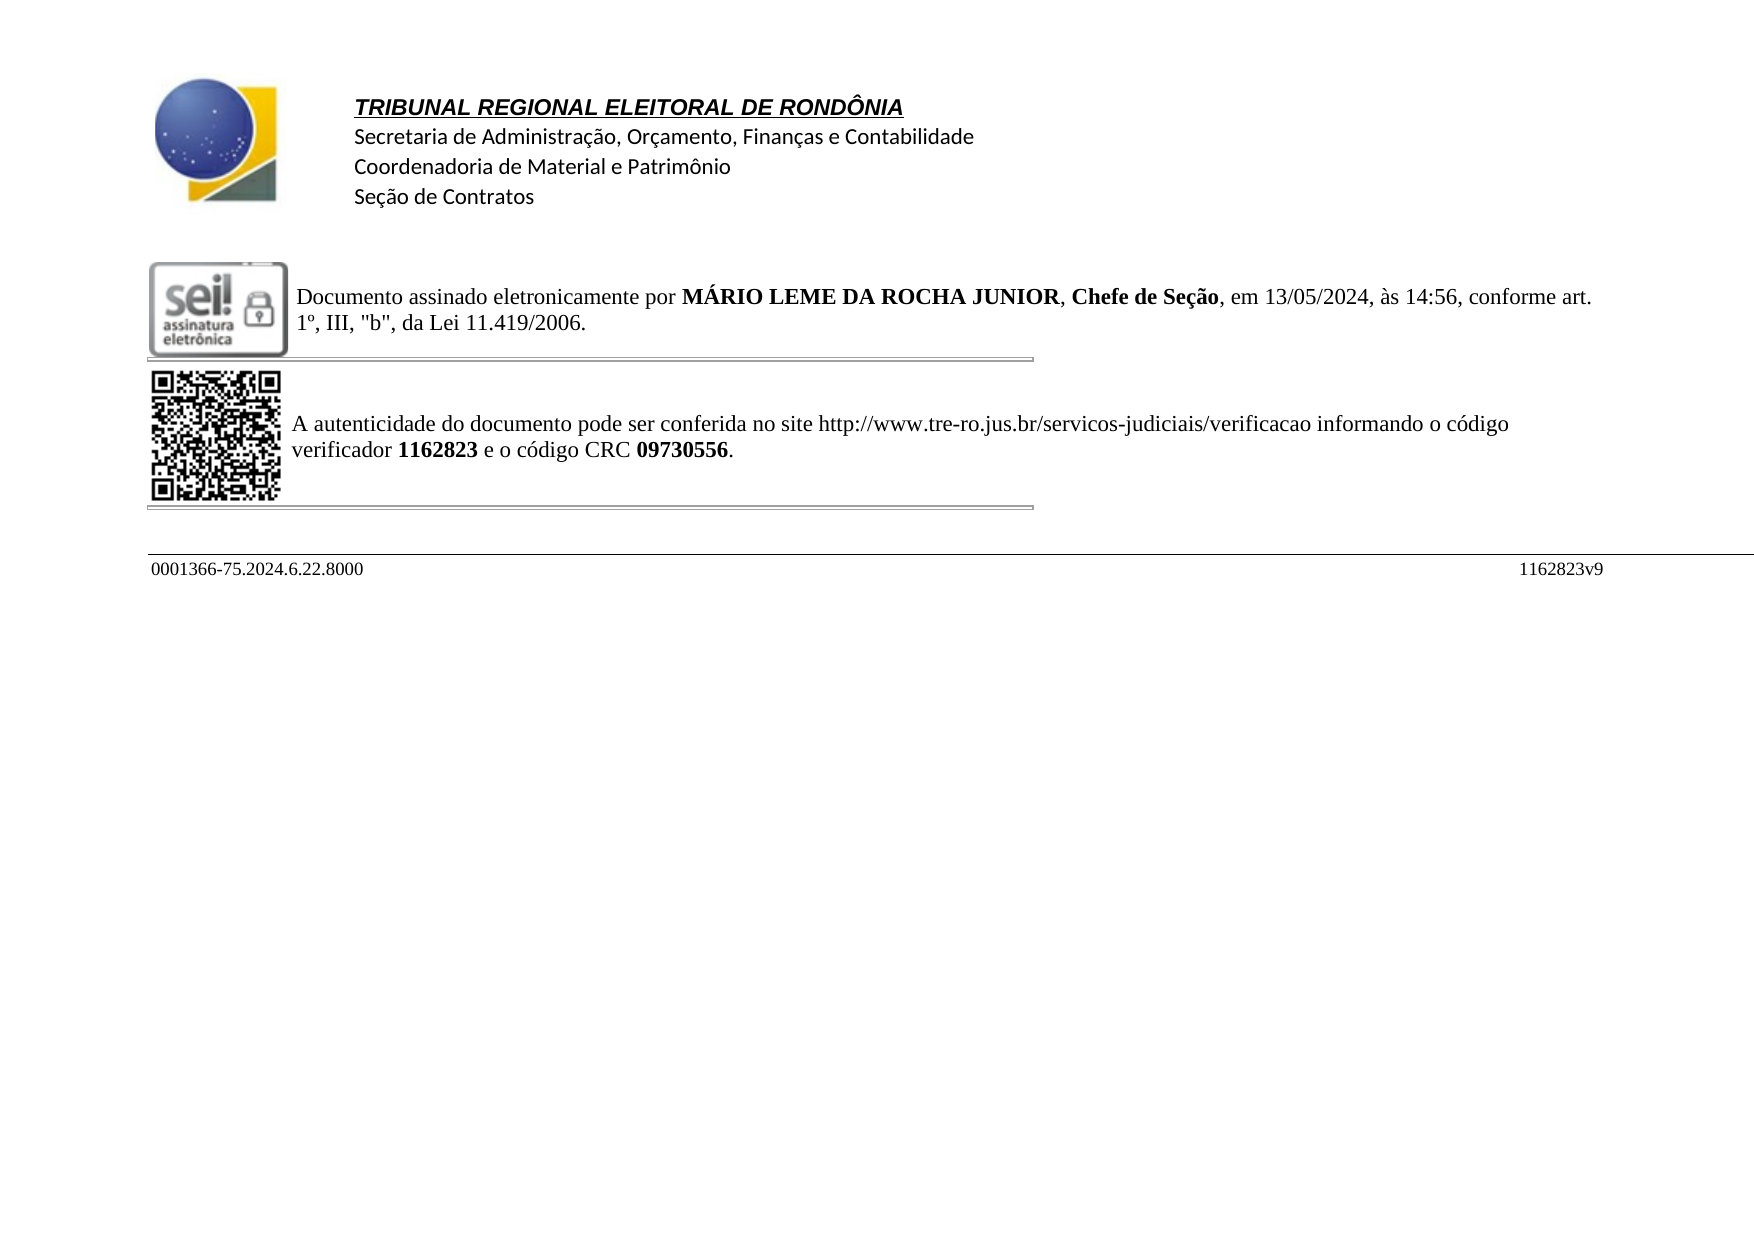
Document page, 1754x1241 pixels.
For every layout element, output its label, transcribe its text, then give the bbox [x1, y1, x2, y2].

table_header A autenticidade do documento pode ser conferida no site http://www.tre-ro.jus.br/servicos-judiciais/verificacao informando o código verificador 1162823 e o código CRC 09730556. [290, 367, 1616, 505]
table_header 0001366-75.2024.6.22.8000 [148, 555, 877, 583]
table_header Documento assinado eletronicamente por MÁRIO LEME DA ROCHA JUNIOR, Chefe de Seção, em 13/05/2024, às 14:56, conforme art. 1º, III, "b", da Lei 11.419/2006. [295, 261, 1616, 358]
table_header [148, 367, 290, 505]
table_header 1162823v9 [877, 555, 1606, 583]
table_header [148, 261, 294, 357]
